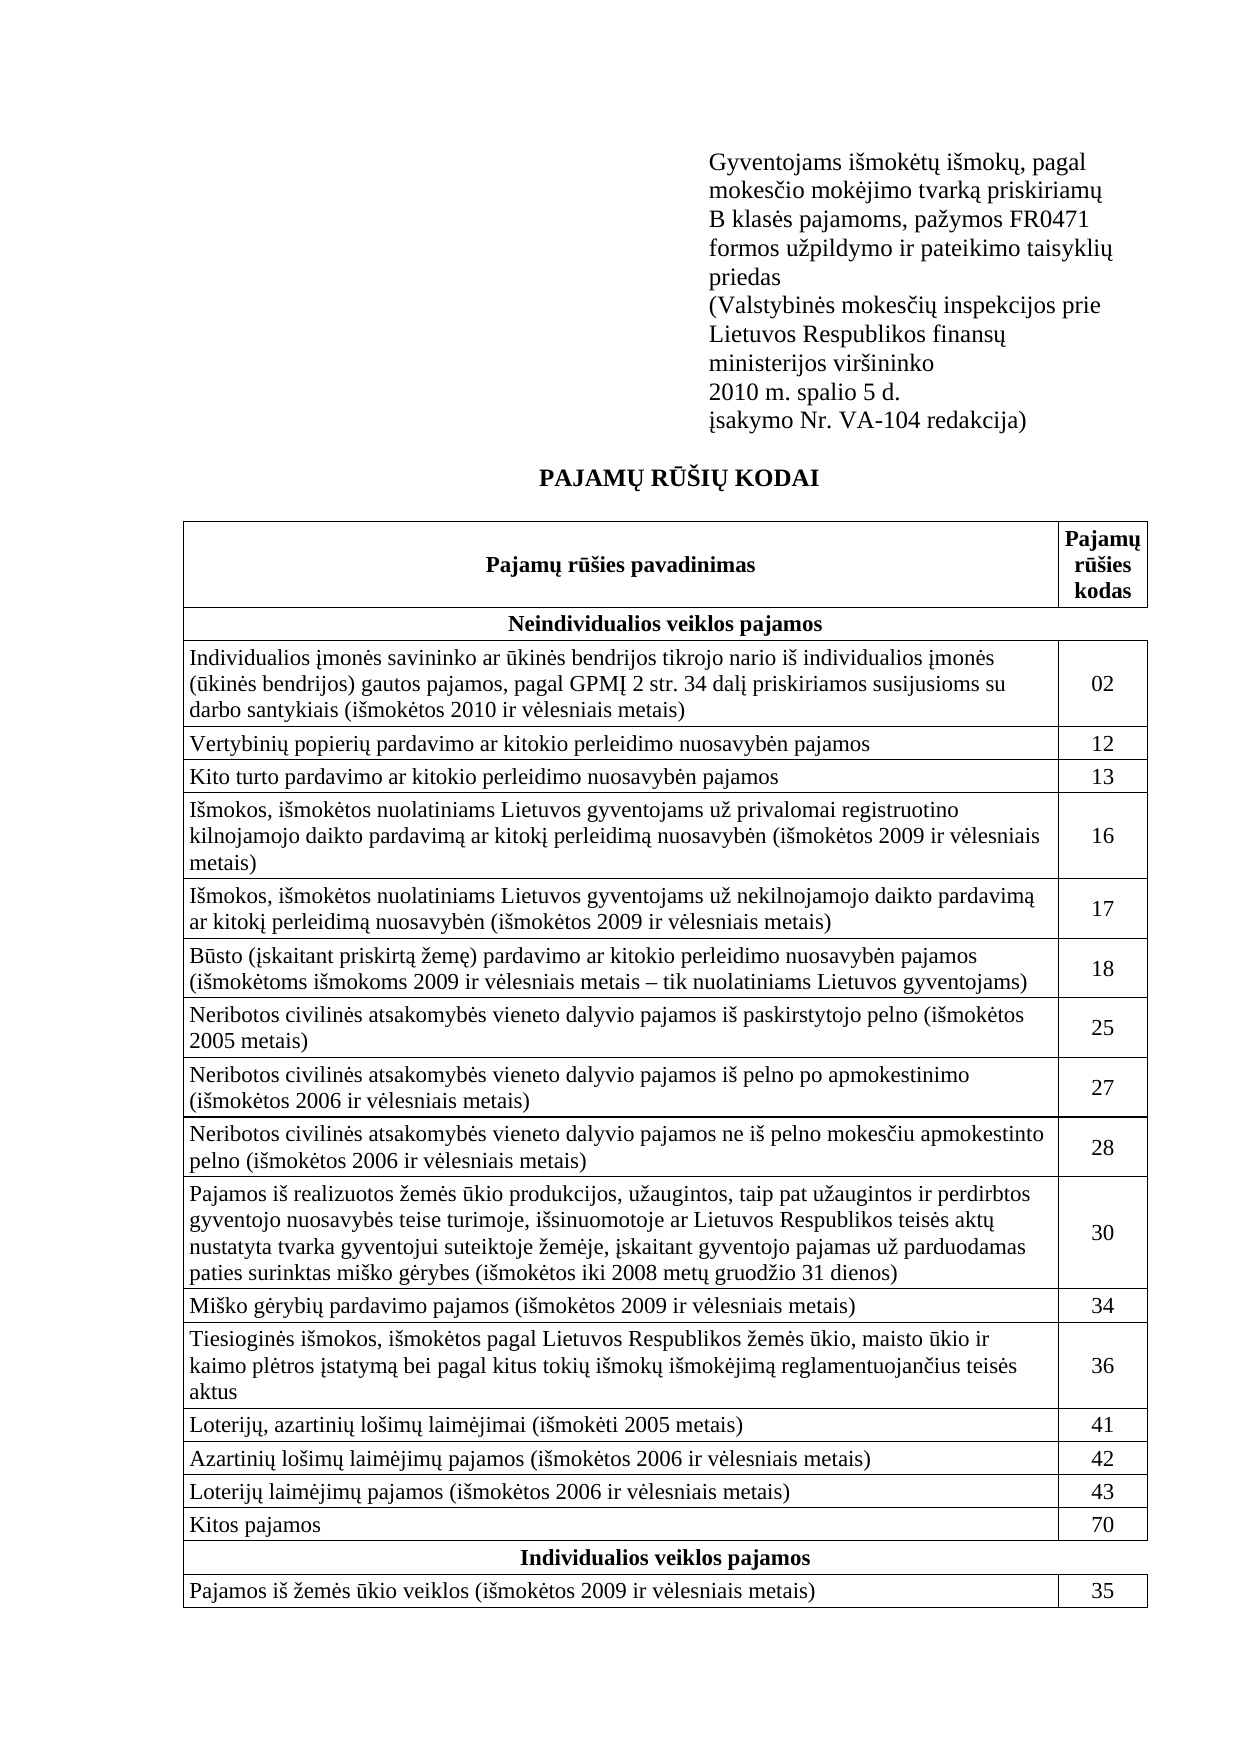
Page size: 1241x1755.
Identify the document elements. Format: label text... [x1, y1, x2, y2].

table_cell Pajamos iš realizuotos žemės ūkio produkcijos, užaugintos, taip pat užaugintos ir perdirbtos gyventojo nuosavybės teise turimoje, išsinuomotoje ar Lietuvos Respublikos teisės aktų nustatyta tvarka gyventojui suteiktoje žemėje, įskaitant gyventojo pajamas už parduodamas paties surinktas miško gėrybes (išmokėtos iki 2008 metų gruodžio 31 dienos) [184, 1177, 1058, 1288]
table_cell Išmokos, išmokėtos nuolatiniams Lietuvos gyventojams už privalomai registruotino kilnojamojo daikto pardavimą ar kitokį perleidimą nuosavybėn (išmokėtos 2009 ir vėlesniais metais) [184, 793, 1058, 878]
text Gyventojams išmokėtų išmokų, pagal [177, 147, 1181, 176]
table_cell Neribotos civilinės atsakomybės vieneto dalyvio pajamos iš paskirstytojo pelno (išmokėtos 2005 metais) [184, 998, 1058, 1057]
table_cell Azartinių lošimų laimėjimų pajamos (išmokėtos 2006 ir vėlesniais metais) [184, 1442, 1058, 1474]
table_cell Individualios veiklos pajamos [184, 1541, 1147, 1574]
table_cell Neribotos civilinės atsakomybės vieneto dalyvio pajamos ne iš pelno mokesčiu apmokestinto pelno (išmokėtos 2006 ir vėlesniais metais) [184, 1118, 1058, 1176]
table_cell 25 [1059, 998, 1147, 1057]
table_cell 42 [1059, 1442, 1147, 1474]
table_cell Individualios įmonės savininko ar ūkinės bendrijos tikrojo nario iš individualios įmonės (ūkinės bendrijos) gautos pajamos, pagal GPMĮ 2 str. 34 dalį priskiriamos susijusioms su darbo santykiais (išmokėtos 2010 ir vėlesniais metais) [184, 641, 1058, 726]
table_cell Miško gėrybių pardavimo pajamos (išmokėtos 2009 ir vėlesniais metais) [184, 1289, 1058, 1322]
text PAJAMŲ RŪŠIŲ KODAI [177, 463, 1181, 492]
table_header Pajamų rūšies kodas [1059, 522, 1147, 607]
text Lietuvos Respublikos finansų [177, 319, 1181, 348]
text B klasės pajamoms, pažymos FR0471 [177, 204, 1181, 233]
table_cell Loterijų, azartinių lošimų laimėjimai (išmokėti 2005 metais) [184, 1409, 1058, 1441]
table_cell 70 [1059, 1508, 1147, 1540]
table_cell 28 [1059, 1118, 1147, 1176]
table_cell 41 [1059, 1409, 1147, 1441]
table_cell 43 [1059, 1475, 1147, 1507]
table_cell 16 [1059, 793, 1147, 878]
table_cell 35 [1059, 1575, 1147, 1607]
table_cell 13 [1059, 760, 1147, 792]
table_cell 34 [1059, 1289, 1147, 1322]
text priedas [177, 262, 1181, 291]
table_cell 36 [1059, 1323, 1147, 1407]
table_cell 12 [1059, 727, 1147, 759]
text mokesčio mokėjimo tvarką priskiriamų [177, 176, 1181, 204]
table_cell Neribotos civilinės atsakomybės vieneto dalyvio pajamos iš pelno po apmokestinimo (išmokėtos 2006 ir vėlesniais metais) [184, 1058, 1058, 1116]
table_cell 18 [1059, 939, 1147, 997]
text (Valstybinės mokesčių inspekcijos prie [177, 291, 1181, 319]
text ministerijos viršininko [177, 348, 1181, 377]
text formos užpildymo ir pateikimo taisyklių [177, 233, 1181, 262]
table_cell 27 [1059, 1058, 1147, 1116]
table_header Pajamų rūšies pavadinimas [184, 522, 1058, 607]
table_cell Kitos pajamos [184, 1508, 1058, 1540]
table_cell Būsto (įskaitant priskirtą žemę) pardavimo ar kitokio perleidimo nuosavybėn pajamos (išmokėtoms išmokoms 2009 ir vėlesniais metais – tik nuolatiniams Lietuvos gyventojams) [184, 939, 1058, 997]
table_cell Neindividualios veiklos pajamos [184, 608, 1147, 640]
table_cell 02 [1059, 641, 1147, 726]
table_cell Pajamos iš žemės ūkio veiklos (išmokėtos 2009 ir vėlesniais metais) [184, 1575, 1058, 1607]
text įsakymo Nr. VA-104 redakcija) [177, 406, 1181, 434]
table_cell Tiesioginės išmokos, išmokėtos pagal Lietuvos Respublikos žemės ūkio, maisto ūkio ir kaimo plėtros įstatymą bei pagal kitus tokių išmokų išmokėjimą reglamentuojančius teisės aktus [184, 1323, 1058, 1407]
table_cell Kito turto pardavimo ar kitokio perleidimo nuosavybėn pajamos [184, 760, 1058, 792]
text 2010 m. spalio 5 d. [177, 377, 1181, 406]
table_cell Vertybinių popierių pardavimo ar kitokio perleidimo nuosavybėn pajamos [184, 727, 1058, 759]
table_cell Išmokos, išmokėtos nuolatiniams Lietuvos gyventojams už nekilnojamojo daikto pardavimą ar kitokį perleidimą nuosavybėn (išmokėtos 2009 ir vėlesniais metais) [184, 879, 1058, 938]
table_cell Loterijų laimėjimų pajamos (išmokėtos 2006 ir vėlesniais metais) [184, 1475, 1058, 1507]
table_cell 17 [1059, 879, 1147, 938]
table_cell 30 [1059, 1177, 1147, 1288]
